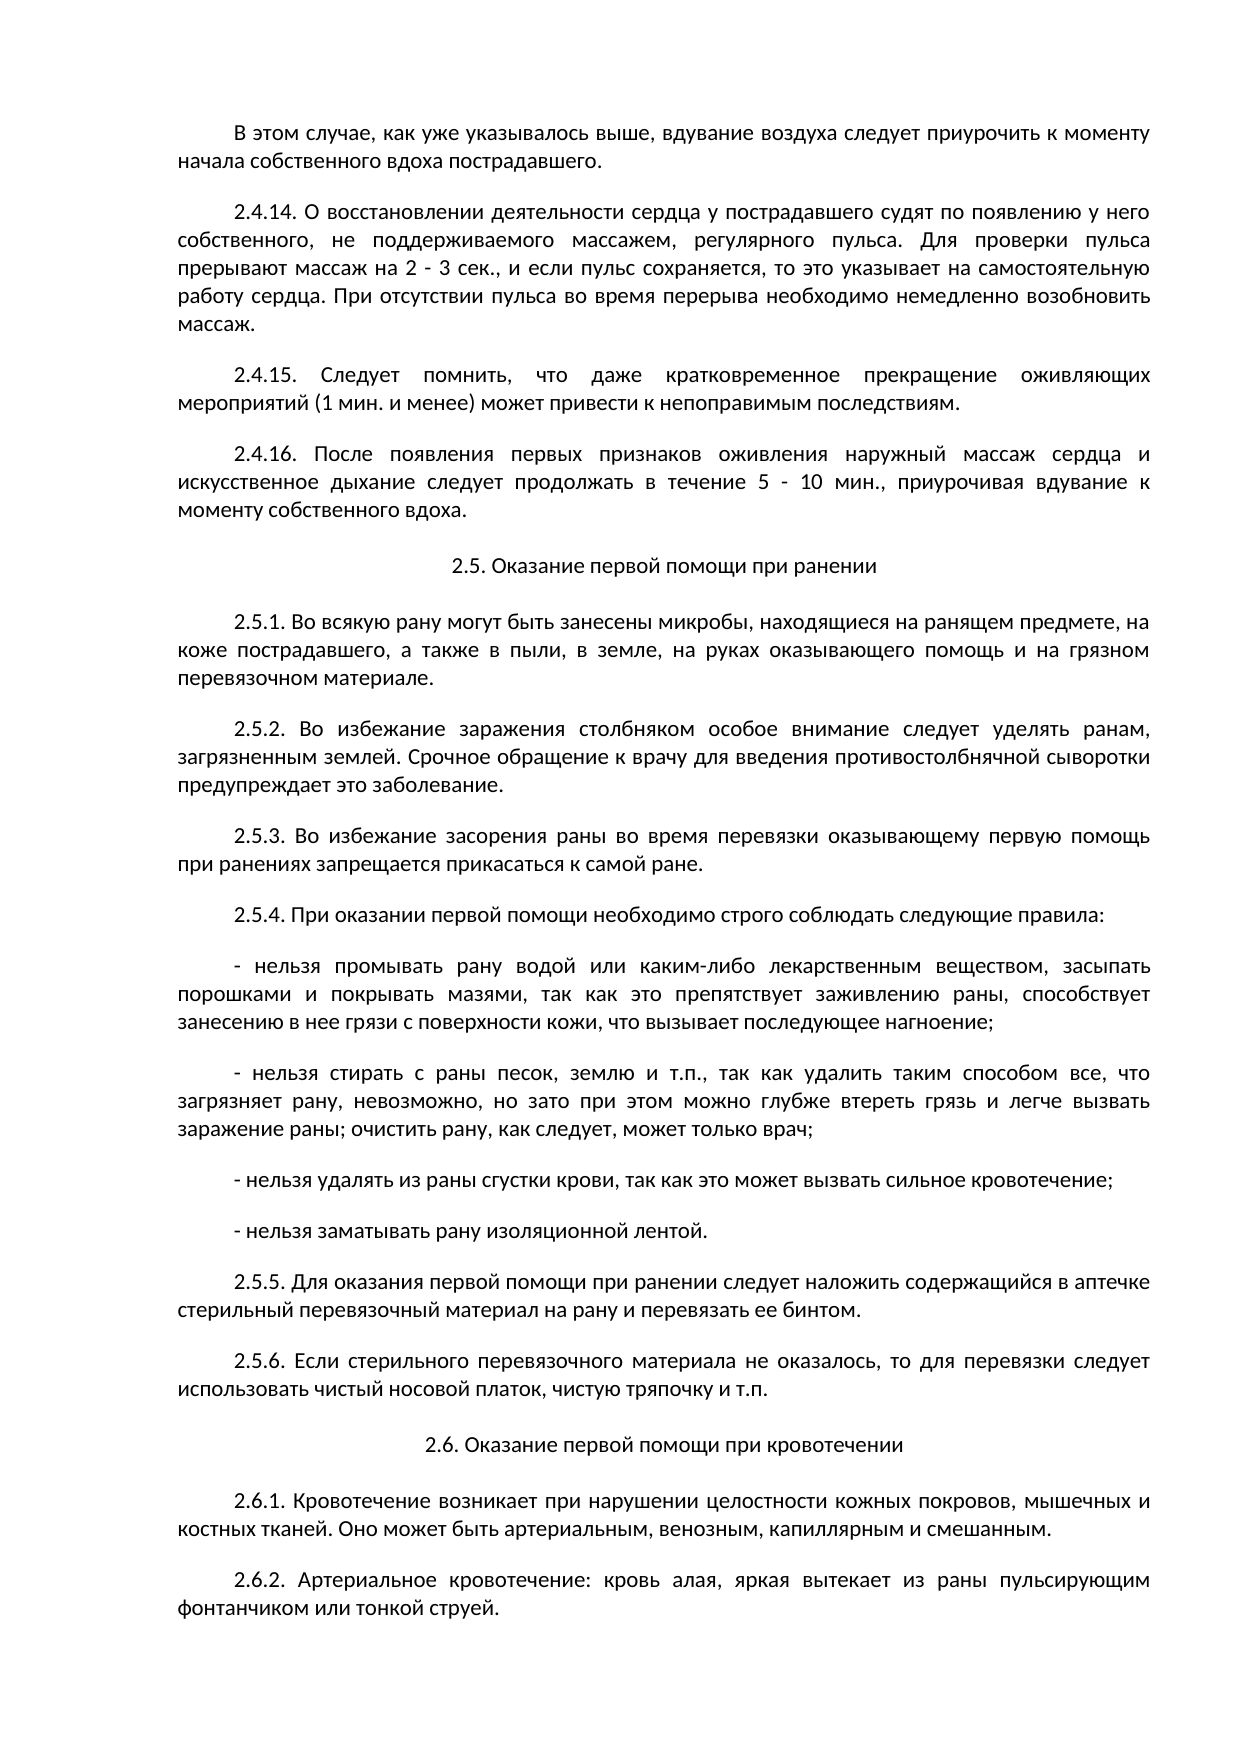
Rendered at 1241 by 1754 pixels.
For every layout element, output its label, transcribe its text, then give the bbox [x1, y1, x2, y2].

text 2.6.2. Артериальное кровотечение: кровь алая, яркая вытекает из раны пульсирующим фонтанчиком или тонкой струей. [177, 1565, 1152, 1621]
text - нельзя стирать с раны песок, землю и т.п., так как удалить таким способом все, что загрязняет рану, невозможно, но зато при этом можно глубже втереть грязь и легче вызвать заражение раны; очистить рану, как следует, может только врач; [177, 1058, 1152, 1142]
text 2.5.1. Во всякую рану могут быть занесены микробы, находящиеся на ранящем предмете, на коже пострадавшего, а также в пыли, в земле, на руках оказывающего помощь и на грязном перевязочном материале. [177, 607, 1152, 691]
subtitle 2.6. Оказание первой помощи при кровотечении [177, 1430, 1152, 1458]
text 2.4.14. О восстановлении деятельности сердца у пострадавшего судят по появлению у него собственного, не поддерживаемого массажем, регулярного пульса. Для проверки пульса прерывают массаж на 2 - 3 сек., и если пульс сохраняется, то это указывает на самостоятельную работу сердца. При отсутствии пульса во время перерыва необходимо немедленно возобновить массаж. [177, 197, 1152, 337]
text 2.5.2. Во избежание заражения столбняком особое внимание следует уделять ранам, загрязненным землей. Срочное обращение к врачу для введения противостолбнячной сыворотки предупреждает это заболевание. [177, 714, 1152, 798]
text 2.5.6. Если стерильного перевязочного материала не оказалось, то для перевязки следует использовать чистый носовой платок, чистую тряпочку и т.п. [177, 1346, 1152, 1402]
text - нельзя удалять из раны сгустки крови, так как это может вызвать сильное кровотечение; [177, 1165, 1152, 1193]
text 2.6.1. Кровотечение возникает при нарушении целостности кожных покровов, мышечных и костных тканей. Оно может быть артериальным, венозным, капиллярным и смешанным. [177, 1486, 1152, 1542]
text В этом случае, как уже указывалось выше, вдувание воздуха следует приурочить к моменту начала собственного вдоха пострадавшего. [177, 118, 1152, 174]
text 2.5.4. При оказании первой помощи необходимо строго соблюдать следующие правила: [177, 900, 1152, 928]
text - нельзя заматывать рану изоляционной лентой. [177, 1216, 1152, 1244]
subtitle 2.5. Оказание первой помощи при ранении [177, 551, 1152, 579]
text - нельзя промывать рану водой или каким-либо лекарственным веществом, засыпать порошками и покрывать мазями, так как это препятствует заживлению раны, способствует занесению в нее грязи с поверхности кожи, что вызывает последующее нагноение; [177, 951, 1152, 1035]
text 2.5.3. Во избежание засорения раны во время перевязки оказывающему первую помощь при ранениях запрещается прикасаться к самой ране. [177, 821, 1152, 877]
text 2.4.15. Следует помнить, что даже кратковременное прекращение оживляющих мероприятий (1 мин. и менее) может привести к непоправимым последствиям. [177, 360, 1152, 416]
text 2.4.16. После появления первых признаков оживления наружный массаж сердца и искусственное дыхание следует продолжать в течение 5 - 10 мин., приурочивая вдувание к моменту собственного вдоха. [177, 439, 1152, 523]
text 2.5.5. Для оказания первой помощи при ранении следует наложить содержащийся в аптечке стерильный перевязочный материал на рану и перевязать ее бинтом. [177, 1267, 1152, 1323]
